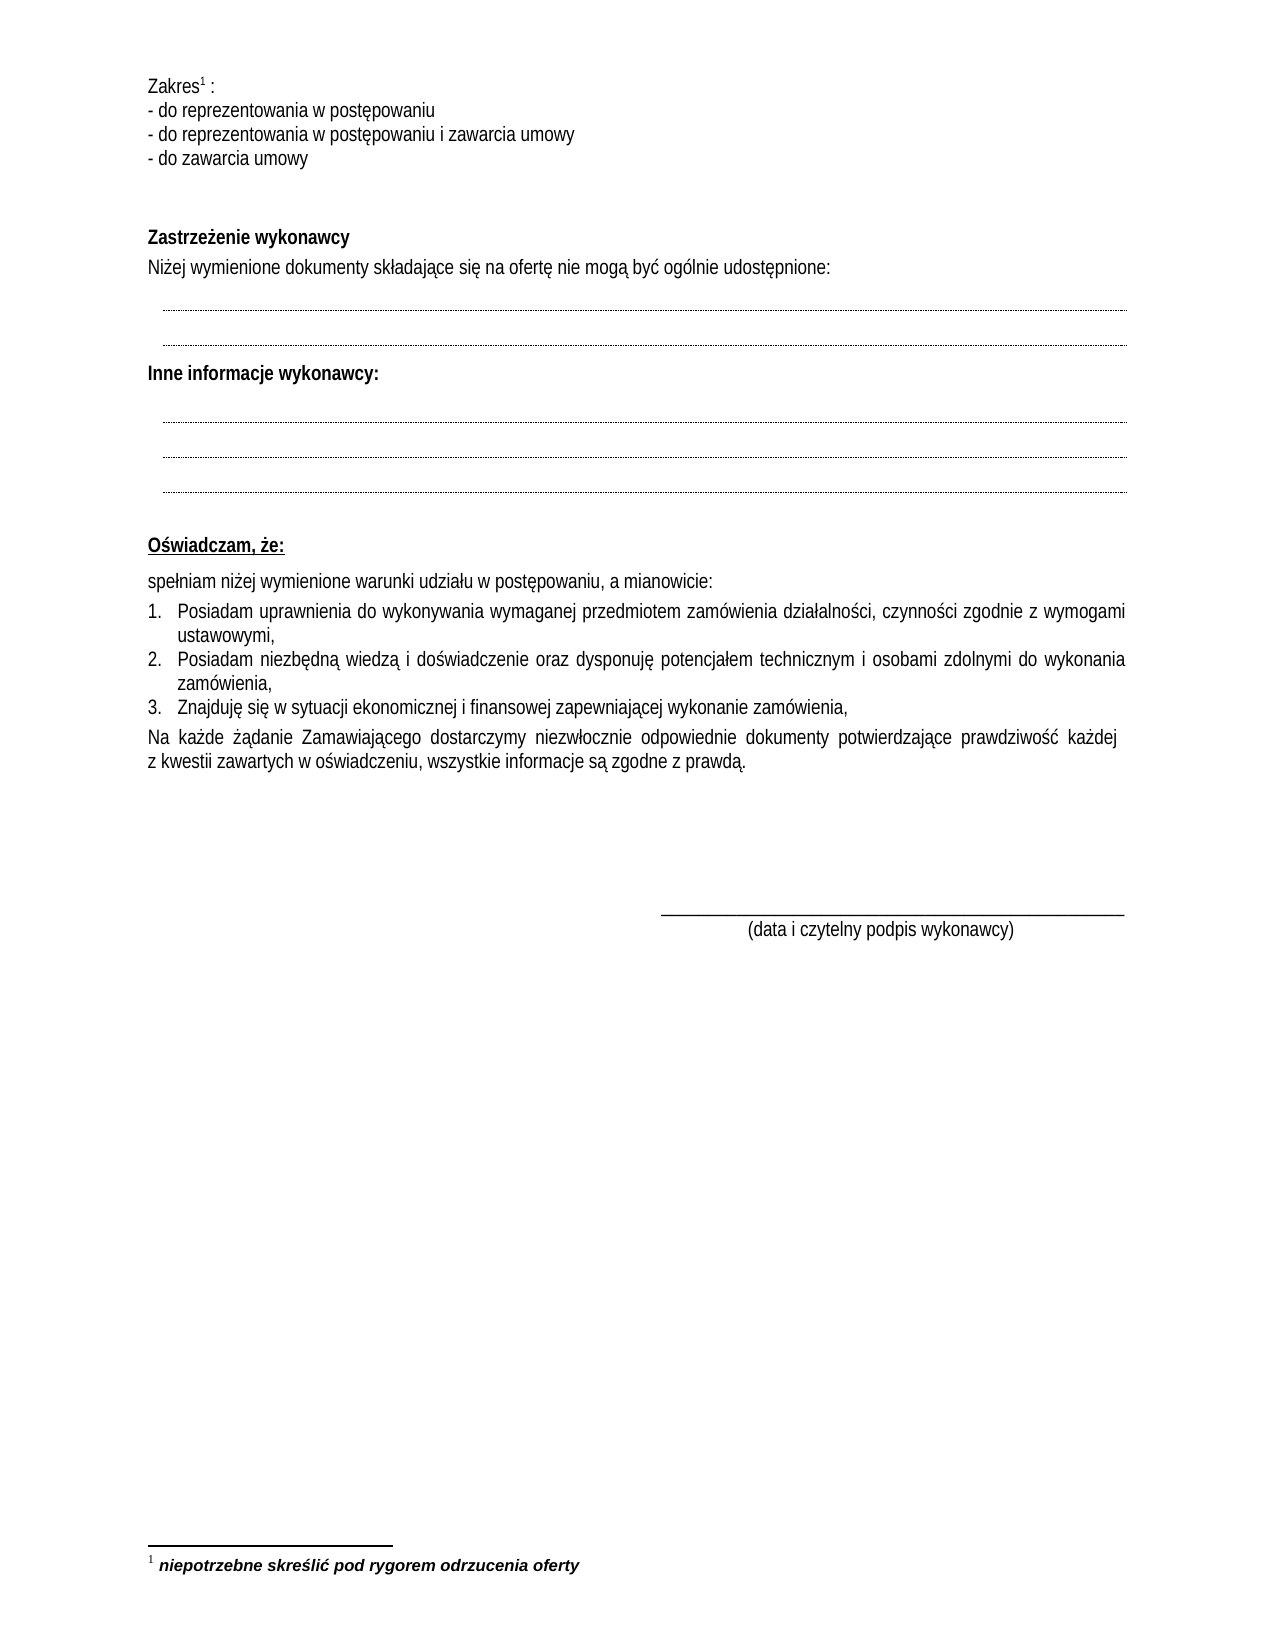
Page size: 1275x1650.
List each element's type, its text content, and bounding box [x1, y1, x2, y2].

text - do zawarcia umowy [148, 146, 1127, 170]
text Zakres : [148, 74, 1127, 98]
text Niżej wymienione dokumenty składające się na ofertę nie mogą być ogólnie udostępnione: [148, 255, 1127, 279]
list Znajduję się w sytuacji ekonomicznej i finansowej zapewniającej wykonanie zamówienia, [148, 695, 1127, 719]
text - do reprezentowania w postępowaniu i zawarcia umowy [148, 122, 1127, 146]
text Zastrzeżenie wykonawcy [148, 225, 1127, 249]
text niepotrzebne skreślić pod rygorem odrzucenia oferty [148, 1552, 1127, 1576]
list Posiadam niezbędną wiedzą i doświadczenie oraz dysponuję potencjałem technicznym i osobami zdolnymi do wykonania zamówienia, [148, 647, 1127, 695]
text (data i czytelny podpis wykonawcy) [635, 917, 1127, 941]
list Posiadam uprawnienia do wykonywania wymaganej przedmiotem zamówienia działalności, czynności zgodnie z wymogami ustawowymi, [148, 599, 1127, 647]
text Inne informacje wykonawcy: [148, 361, 1127, 385]
text - do reprezentowania w postępowaniu [148, 98, 1127, 122]
text Na każde żądanie Zamawiającego dostarczymy niezwłocznie odpowiednie dokumenty potwierdzające prawdziwość każdej z kwestii zawartych w oświadczeniu, wszystkie informacje są zgodne z prawdą. [148, 725, 1127, 773]
text Oświadczam, że: [148, 533, 1127, 557]
text spełniam niżej wymienione warunki udziału w postępowaniu, a mianowicie: [148, 569, 1127, 593]
